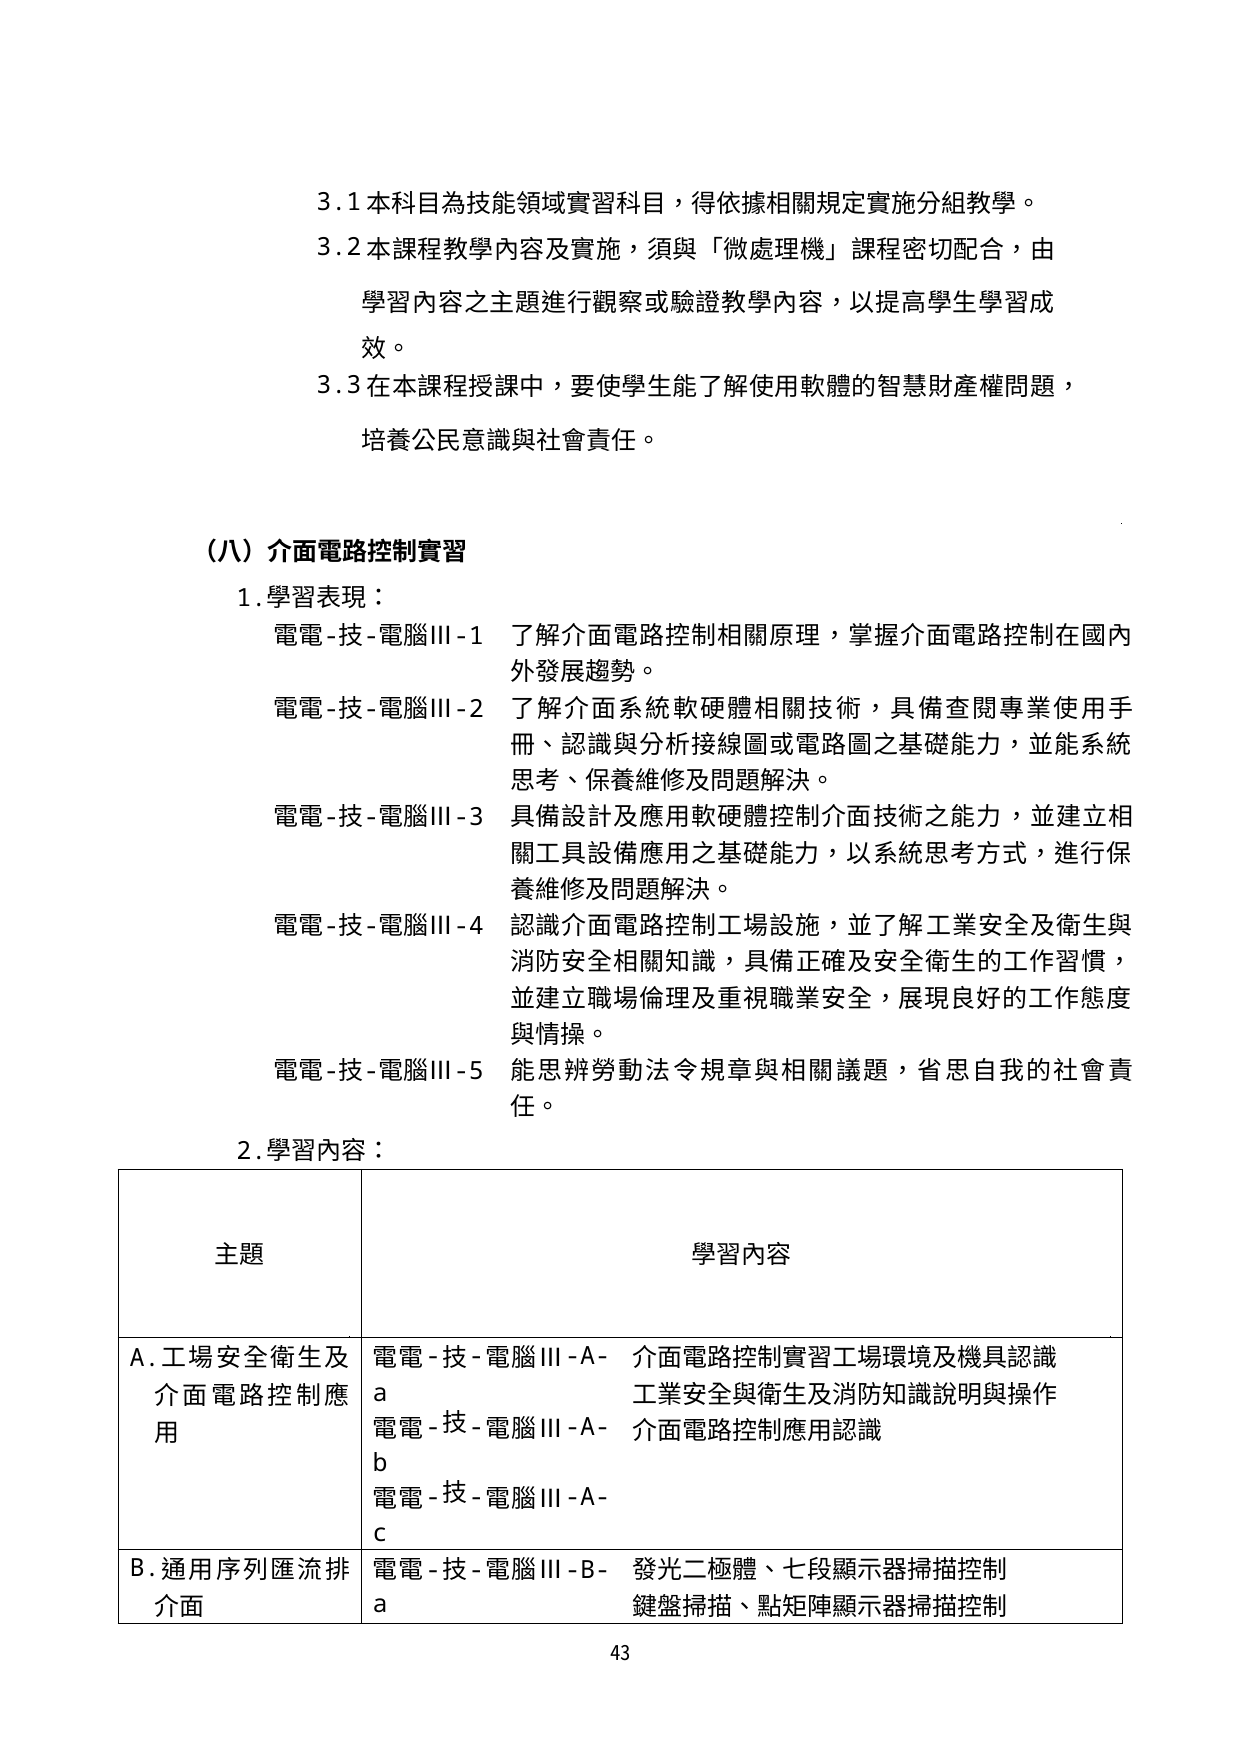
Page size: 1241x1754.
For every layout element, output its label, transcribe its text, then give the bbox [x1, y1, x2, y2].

text 3.3在本課程授課中，要使學生能了解使用軟體的智慧財產權問題，培養公民意識與社會責任。 [252, 301, 1121, 523]
table_cell 具備設計及應用軟硬體控制介面技術之能力，並建立相關工具設備應用之基礎能力，以系統思考方式，進行保養維修及問題解決。 [499, 797, 1144, 906]
table_cell 介面電路控制實習工場環境及機具認識 工業安全與衛生及消防知識說明與操作 介面電路控制應用認識 [621, 1338, 1122, 1549]
text （八）介面電路控制實習 [169, 524, 1122, 570]
table_cell B.通用序列匯流排介面 [119, 1550, 361, 1622]
table_header 了解介面電路控制相關原理，掌握介面電路控制在國內外發展趨勢。 [499, 616, 1144, 688]
text 3.1本科目為技能領域實習科目，得依據相關規定實施分組教學。 [252, 119, 1121, 164]
text 3.2本課程教學內容及實施，須與「微處理機」課程密切配合，由學習內容之主題進行觀察或驗證教學內容，以提高學生學習成效。 [252, 164, 1121, 301]
table_cell 發光二極體、七段顯示器掃描控制 鍵盤掃描、點矩陣顯示器掃描控制 [621, 1550, 1122, 1622]
text 2.學習內容： [169, 1123, 1122, 1169]
table_cell 能思辨勞動法令規章與相關議題，省思自我的社會責任。 [499, 1051, 1144, 1123]
table_cell 電電-技-電腦Ⅲ-5 [262, 1051, 498, 1123]
table_header 主題 [130, 1171, 349, 1336]
table_cell 電電-技-電腦Ⅲ-B-a [362, 1550, 621, 1622]
table_cell 電電-技-電腦Ⅲ-4 [262, 906, 498, 1051]
table_header [350, 1170, 361, 1337]
table_header 電電-技-電腦Ⅲ-1 [262, 616, 498, 688]
table_cell 認識介面電路控制工場設施，並了解工業安全及衛生與消防安全相關知識，具備正確及安全衛生的工作習慣，並建立職場倫理及重視職業安全，展現良好的工作態度與情操。 [499, 906, 1144, 1051]
table_cell 電電-技-電腦Ⅲ-2 [262, 688, 498, 797]
table_header 學習內容 [373, 1171, 1110, 1336]
table_header [362, 1170, 372, 1337]
table_header [1111, 1170, 1122, 1337]
table_cell A.工場安全衛生及介面電路控制應用 [119, 1338, 361, 1549]
text 1.學習表現： [169, 570, 1122, 616]
table_header [119, 1170, 129, 1337]
table_cell 電電-技-電腦Ⅲ-3 [262, 797, 498, 906]
table_cell 電電-技-電腦Ⅲ-A-a 電電-技-電腦Ⅲ-A-b 電電-技-電腦Ⅲ-A-c [362, 1338, 621, 1549]
table_cell 了解介面系統軟硬體相關技術，具備查閱專業使用手冊、認識與分析接線圖或電路圖之基礎能力，並能系統思考、保養維修及問題解決。 [499, 688, 1144, 797]
